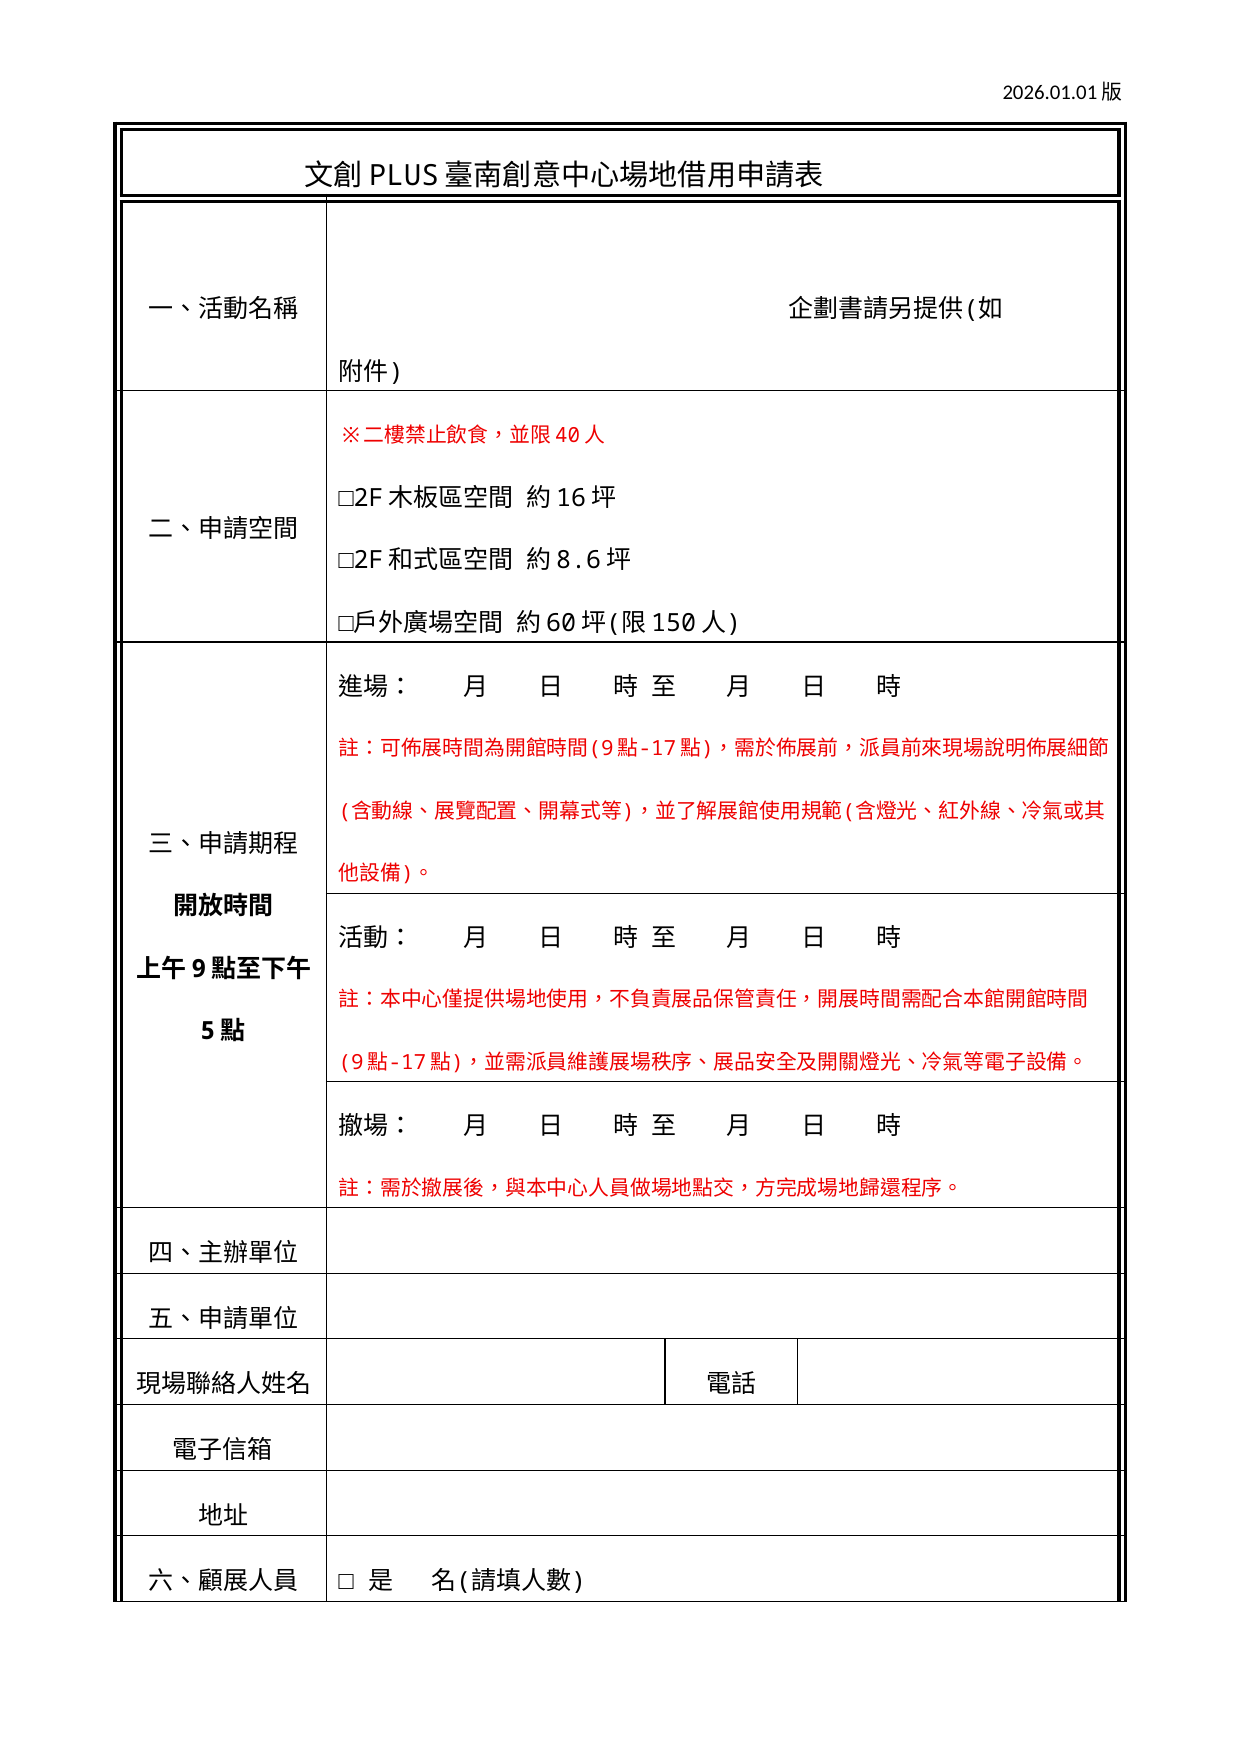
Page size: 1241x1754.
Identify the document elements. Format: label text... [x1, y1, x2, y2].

table_cell □ 是 名(請填人數) [327, 1536, 1117, 1601]
table_cell 撤場： 月 日 時 至 月 日 時 註：需於撤展後，與本中心人員做場地點交，方完成場地歸還程序。 [327, 1082, 1117, 1207]
table_cell 電子信箱 [123, 1405, 326, 1469]
table_cell [798, 1339, 1117, 1404]
table_cell 六、顧展人員 [123, 1536, 326, 1601]
table_cell 活動： 月 日 時 至 月 日 時 註：本中心僅提供場地使用，不負責展品保管責任，開展時間需配合本館開館時間(9點-17點)，並需派員維護展場秩序、展品安全及開關燈光、冷氣等電子設備。 [327, 894, 1117, 1081]
table_cell 二、申請空間 [123, 391, 326, 641]
table_cell 三、申請期程 開放時間 上午9點至下午5點 [123, 643, 326, 1207]
table_cell 地址 [123, 1471, 326, 1535]
table_cell [327, 1208, 1117, 1273]
table_cell 現場聯絡人姓名 [123, 1339, 326, 1404]
table_cell [327, 1471, 1117, 1535]
table_cell [327, 1405, 1117, 1469]
table_cell 企劃書請另提供(如附件) [327, 194, 1122, 390]
table_header 文創PLUS臺南創意中心場地借用申請表 [118, 125, 1122, 193]
table_cell 進場： 月 日 時 至 月 日 時 註：可佈展時間為開館時間(9點-17點)，需於佈展前，派員前來現場說明佈展細節(含動線、展覽配置、開幕式等)，並了解展館使用規範(含燈光、紅外線、冷氣或其他設備)。 [327, 643, 1117, 892]
table_cell 一、活動名稱 [118, 194, 326, 390]
table_cell 五、申請單位 [123, 1274, 326, 1338]
table_cell [327, 1274, 1117, 1338]
table_cell ※二樓禁止飲食，並限40人 □2F木板區空間 約16坪 □2F和式區空間 約8.6坪 □戶外廣場空間 約60坪(限150人) [327, 391, 1117, 641]
table_cell [327, 1339, 664, 1404]
table_cell 電話 [666, 1339, 797, 1404]
table_cell 四、主辦單位 [123, 1208, 326, 1273]
